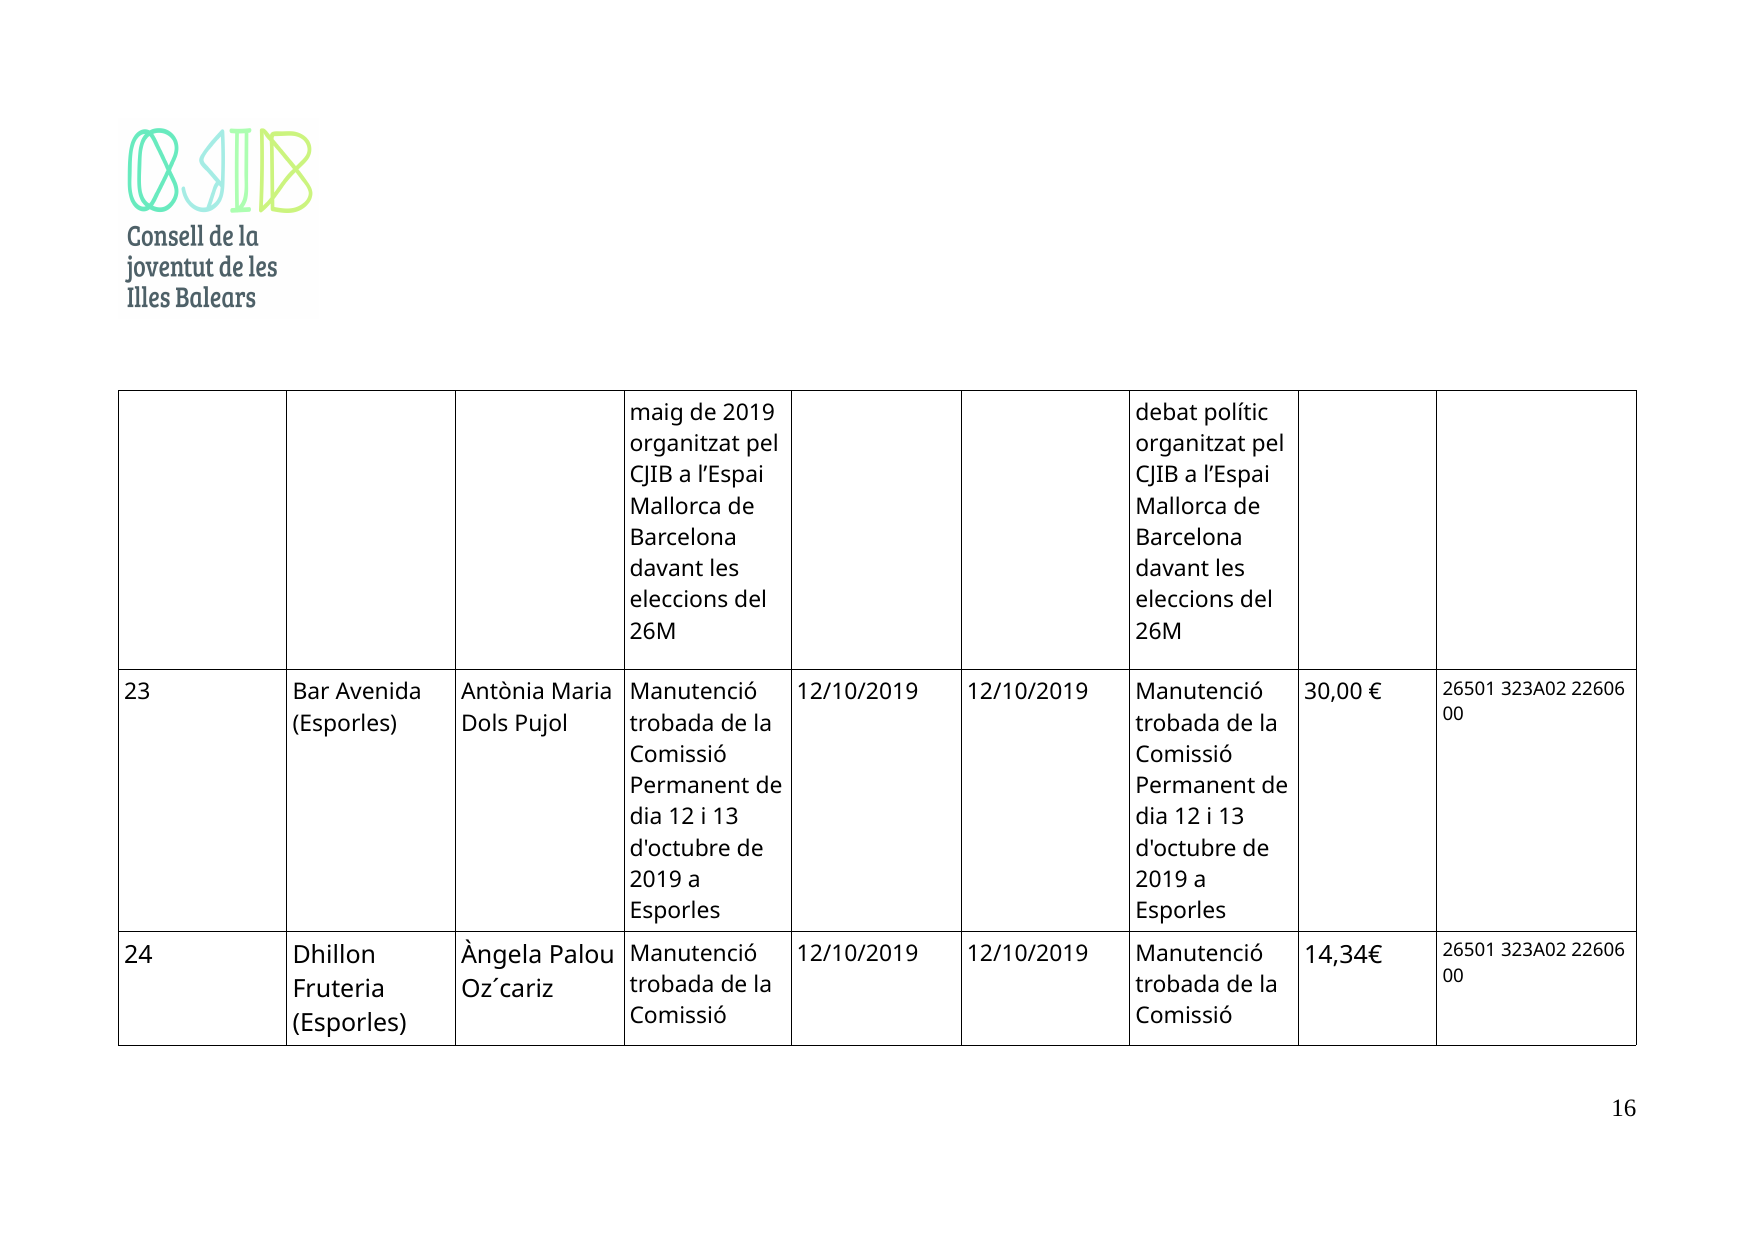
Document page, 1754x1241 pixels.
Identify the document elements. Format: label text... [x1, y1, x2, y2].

table_cell [1437, 391, 1636, 669]
table_cell [962, 391, 1129, 669]
table_cell 12/10/2019 [962, 932, 1129, 1045]
table_cell debat polític organitzat pel CJIB a l’Espai Mallorca de Barcelona davant les eleccions del 26M [1130, 391, 1298, 669]
table_cell [792, 391, 961, 669]
table_cell Dhillon Fruteria (Esporles) [287, 932, 455, 1045]
table_cell Manutenció trobada de la Comissió Permanent de dia 12 i 13 d'octubre de 2019 a Esporles [625, 670, 791, 931]
table_cell 12/10/2019 [792, 932, 961, 1045]
table_cell Àngela Palou Oz´cariz [456, 932, 624, 1045]
table_cell 24 [119, 932, 286, 1045]
table_cell Manutenció trobada de la Comissió Permanent de dia 12 i 13 d'octubre de 2019 a Esporles [1130, 670, 1298, 931]
table_cell 14,34€ [1299, 932, 1436, 1045]
table_cell Manutenció trobada de la Comissió [1130, 932, 1298, 1045]
table_cell [119, 391, 286, 669]
table_cell [1299, 391, 1436, 669]
table_cell Bar Avenida (Esporles) [287, 670, 455, 931]
picture [118, 118, 319, 319]
table_cell 23 [119, 670, 286, 931]
table_cell Antònia Maria Dols Pujol [456, 670, 624, 931]
table_cell 12/10/2019 [962, 670, 1129, 931]
table_cell 30,00 € [1299, 670, 1436, 931]
table_cell 26501 323A02 22606 00 [1437, 670, 1636, 931]
table_cell 12/10/2019 [792, 670, 961, 931]
table_cell [456, 391, 624, 669]
table_cell [287, 391, 455, 669]
table_cell maig de 2019 organitzat pel CJIB a l’Espai Mallorca de Barcelona davant les eleccions del 26M [625, 391, 791, 669]
table_cell Manutenció trobada de la Comissió [625, 932, 791, 1045]
table_cell 26501 323A02 22606 00 [1437, 932, 1636, 1045]
